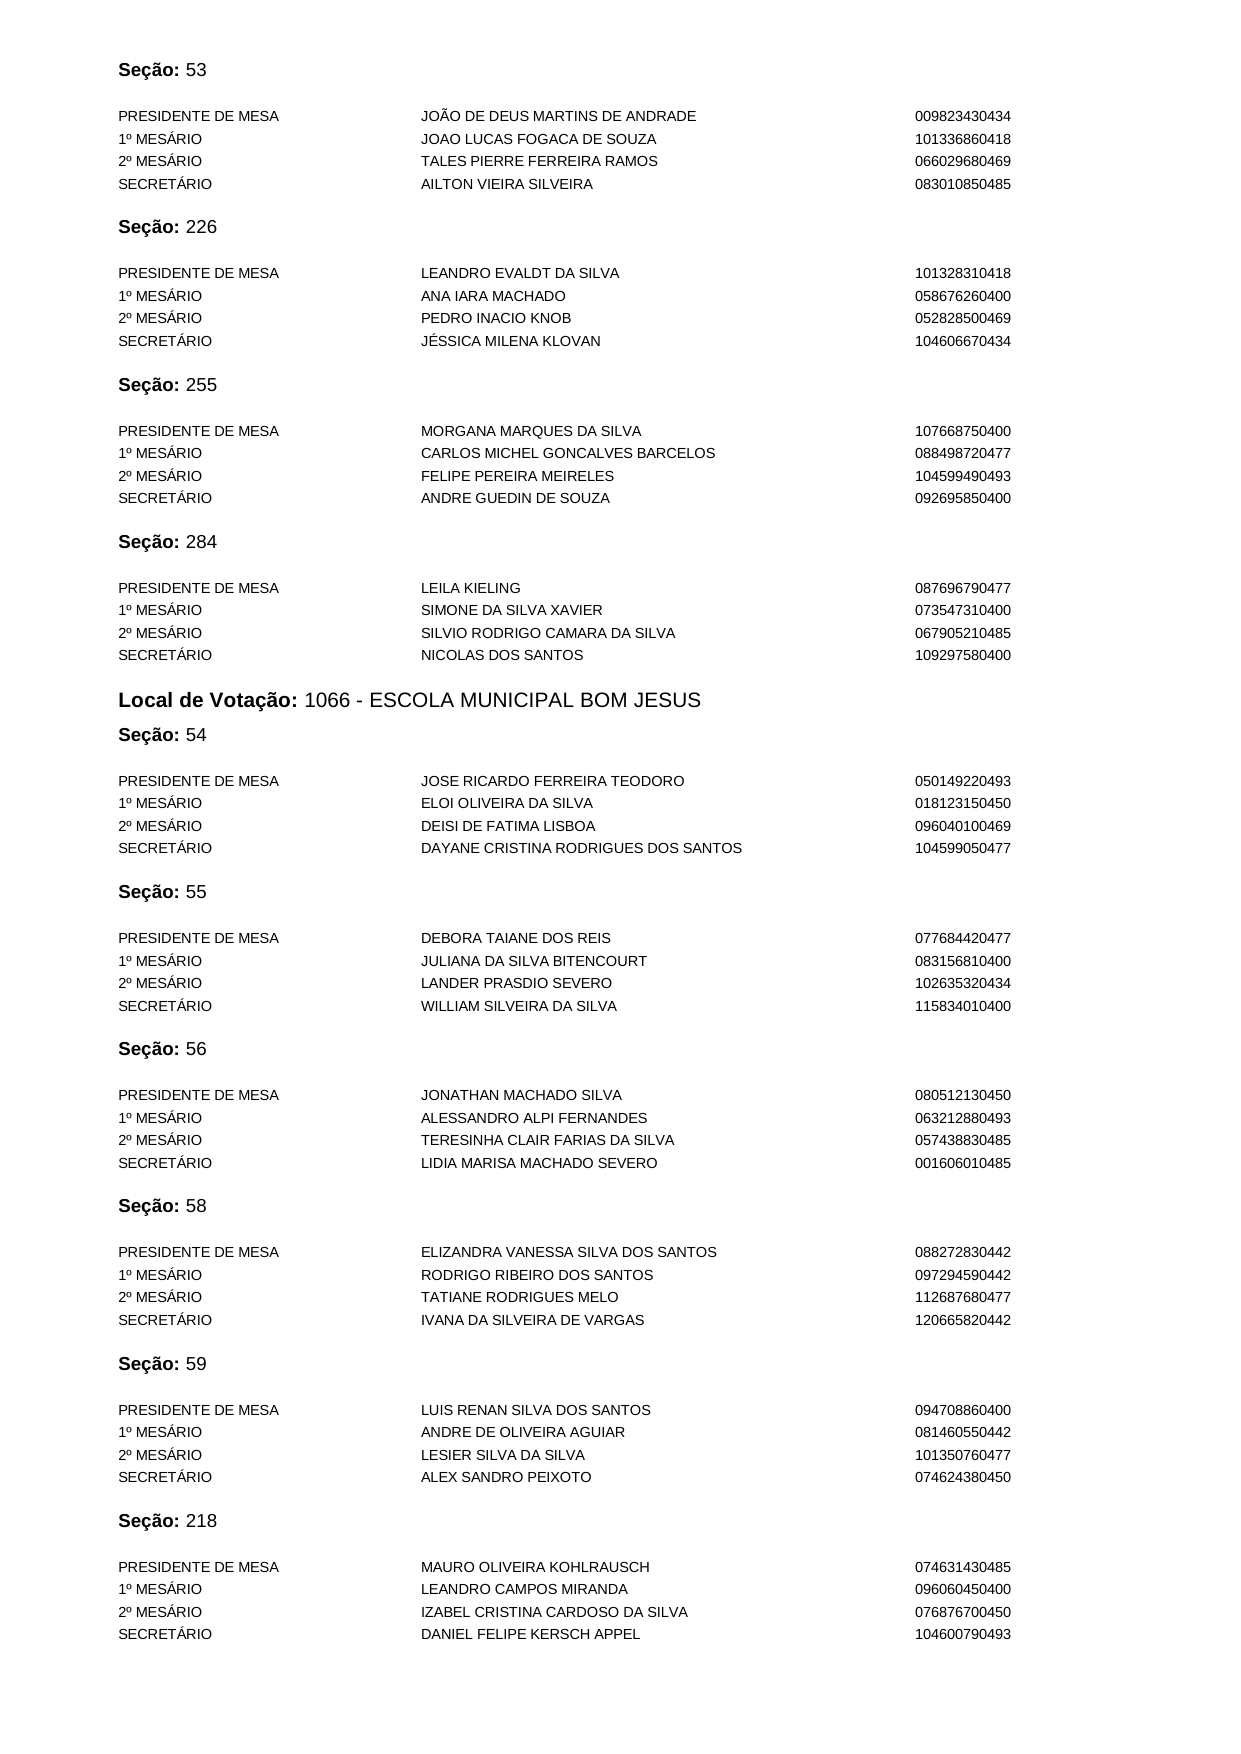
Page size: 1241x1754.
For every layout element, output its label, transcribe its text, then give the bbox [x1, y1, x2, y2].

table_cell 081460550442 [915, 1418, 1080, 1441]
table_cell RODRIGO RIBEIRO DOS SANTOS [421, 1261, 915, 1283]
table_header [1080, 1396, 1092, 1418]
table_cell [1080, 125, 1092, 147]
table_header PRESIDENTE DE MESA [118, 259, 421, 282]
table_cell [1080, 1620, 1092, 1643]
table_header [1080, 1553, 1092, 1575]
table_header [1080, 102, 1092, 125]
table_cell 052828500469 [915, 304, 1080, 327]
table_cell 067905210485 [915, 619, 1080, 641]
table_cell 101336860418 [915, 125, 1080, 147]
table_cell 112687680477 [915, 1283, 1080, 1306]
table_header 074631430485 [915, 1553, 1080, 1575]
table_header 101328310418 [915, 259, 1080, 282]
table_cell [1080, 462, 1092, 484]
table_cell 074624380450 [915, 1463, 1080, 1486]
table_cell 2º MESÁRIO [118, 1283, 421, 1306]
table_header 107668750400 [915, 417, 1080, 439]
table_cell [1080, 1261, 1092, 1283]
table_cell ALESSANDRO ALPI FERNANDES [421, 1104, 915, 1126]
table_cell 096040100469 [915, 812, 1080, 834]
table_header LEANDRO EVALDT DA SILVA [421, 259, 915, 282]
table_cell SECRETÁRIO [118, 170, 421, 192]
table_cell 104599490493 [915, 462, 1080, 484]
table_header PRESIDENTE DE MESA [118, 417, 421, 439]
table_cell 109297580400 [915, 641, 1080, 664]
table_header LUIS RENAN SILVA DOS SANTOS [421, 1396, 915, 1418]
table_cell [1080, 812, 1092, 834]
table_cell [1080, 641, 1092, 664]
table_cell 1º MESÁRIO [118, 596, 421, 619]
table_header 050149220493 [915, 767, 1080, 789]
table_cell 2º MESÁRIO [118, 1441, 421, 1463]
table_cell LANDER PRASDIO SEVERO [421, 969, 915, 991]
table_cell SECRETÁRIO [118, 1463, 421, 1486]
table_cell [1080, 991, 1092, 1014]
table_cell [1080, 1463, 1092, 1486]
table_header [1080, 1238, 1092, 1261]
table_cell 073547310400 [915, 596, 1080, 619]
table_cell [1080, 1575, 1092, 1598]
table_header PRESIDENTE DE MESA [118, 1396, 421, 1418]
table_cell [1080, 969, 1092, 991]
table_cell 120665820442 [915, 1306, 1080, 1328]
table_header [1080, 767, 1092, 789]
table_cell SIMONE DA SILVA XAVIER [421, 596, 915, 619]
table_header 077684420477 [915, 924, 1080, 946]
text Local de Votação: 1066 - ESCOLA MUNICIPAL BOM JESUS [118, 688, 1122, 712]
table_cell 2º MESÁRIO [118, 619, 421, 641]
table_cell 2º MESÁRIO [118, 462, 421, 484]
table_cell TATIANE RODRIGUES MELO [421, 1283, 915, 1306]
table_header PRESIDENTE DE MESA [118, 767, 421, 789]
table_cell 088498720477 [915, 439, 1080, 462]
table_cell 1º MESÁRIO [118, 1261, 421, 1283]
table_cell 092695850400 [915, 484, 1080, 507]
table_cell SECRETÁRIO [118, 834, 421, 857]
table_cell 001606010485 [915, 1149, 1080, 1171]
table_cell WILLIAM SILVEIRA DA SILVA [421, 991, 915, 1014]
table_header 094708860400 [915, 1396, 1080, 1418]
table_cell [1080, 1283, 1092, 1306]
table_cell 102635320434 [915, 969, 1080, 991]
text Seção: 56 [118, 1038, 1122, 1059]
table_cell 058676260400 [915, 282, 1080, 304]
table_header ELIZANDRA VANESSA SILVA DOS SANTOS [421, 1238, 915, 1261]
table_cell 2º MESÁRIO [118, 147, 421, 170]
table_header PRESIDENTE DE MESA [118, 102, 421, 125]
table_header 080512130450 [915, 1081, 1080, 1104]
table_cell SILVIO RODRIGO CAMARA DA SILVA [421, 619, 915, 641]
table_cell TALES PIERRE FERREIRA RAMOS [421, 147, 915, 170]
table_cell 066029680469 [915, 147, 1080, 170]
table_header MORGANA MARQUES DA SILVA [421, 417, 915, 439]
table_header PRESIDENTE DE MESA [118, 1081, 421, 1104]
table_cell 1º MESÁRIO [118, 439, 421, 462]
table_cell LEANDRO CAMPOS MIRANDA [421, 1575, 915, 1598]
table_cell [1080, 1441, 1092, 1463]
table_cell ANDRE DE OLIVEIRA AGUIAR [421, 1418, 915, 1441]
table_cell SECRETÁRIO [118, 641, 421, 664]
table_cell [1080, 1149, 1092, 1171]
table_cell AILTON VIEIRA SILVEIRA [421, 170, 915, 192]
text Seção: 226 [118, 216, 1122, 238]
text Seção: 53 [118, 59, 1122, 81]
table_cell TERESINHA CLAIR FARIAS DA SILVA [421, 1126, 915, 1149]
table_cell 1º MESÁRIO [118, 125, 421, 147]
table_cell 104606670434 [915, 327, 1080, 349]
table_cell ELOI OLIVEIRA DA SILVA [421, 789, 915, 812]
table_header 009823430434 [915, 102, 1080, 125]
table_cell [1080, 170, 1092, 192]
table_header PRESIDENTE DE MESA [118, 1553, 421, 1575]
table_cell 2º MESÁRIO [118, 812, 421, 834]
table_cell 018123150450 [915, 789, 1080, 812]
table_cell [1080, 1418, 1092, 1441]
table_cell [1080, 1104, 1092, 1126]
table_cell [1080, 1598, 1092, 1620]
table_cell 083156810400 [915, 946, 1080, 969]
table_cell 2º MESÁRIO [118, 1598, 421, 1620]
table_header [1080, 924, 1092, 946]
table_cell SECRETÁRIO [118, 991, 421, 1014]
table_cell JULIANA DA SILVA BITENCOURT [421, 946, 915, 969]
table_cell FELIPE PEREIRA MEIRELES [421, 462, 915, 484]
table_header JONATHAN MACHADO SILVA [421, 1081, 915, 1104]
table_header [1080, 417, 1092, 439]
table_cell [1080, 439, 1092, 462]
text Seção: 55 [118, 881, 1122, 902]
table_cell [1080, 1126, 1092, 1149]
table_header PRESIDENTE DE MESA [118, 574, 421, 596]
table_cell [1080, 484, 1092, 507]
table_cell ALEX SANDRO PEIXOTO [421, 1463, 915, 1486]
table_cell 1º MESÁRIO [118, 1104, 421, 1126]
table_cell PEDRO INACIO KNOB [421, 304, 915, 327]
text Seção: 54 [118, 724, 1122, 745]
table_cell 063212880493 [915, 1104, 1080, 1126]
table_cell [1080, 1306, 1092, 1328]
table_cell 097294590442 [915, 1261, 1080, 1283]
table_cell 1º MESÁRIO [118, 789, 421, 812]
table_header JOSE RICARDO FERREIRA TEODORO [421, 767, 915, 789]
table_cell ANDRE GUEDIN DE SOUZA [421, 484, 915, 507]
table_cell CARLOS MICHEL GONCALVES BARCELOS [421, 439, 915, 462]
table_cell 2º MESÁRIO [118, 304, 421, 327]
table_cell 1º MESÁRIO [118, 946, 421, 969]
table_cell [1080, 596, 1092, 619]
table_cell [1080, 946, 1092, 969]
table_cell IZABEL CRISTINA CARDOSO DA SILVA [421, 1598, 915, 1620]
table_cell SECRETÁRIO [118, 1149, 421, 1171]
table_cell 1º MESÁRIO [118, 1575, 421, 1598]
table_cell 1º MESÁRIO [118, 1418, 421, 1441]
table_cell [1080, 789, 1092, 812]
table_cell 096060450400 [915, 1575, 1080, 1598]
table_header 087696790477 [915, 574, 1080, 596]
table_cell [1080, 834, 1092, 857]
table_cell [1080, 327, 1092, 349]
text Seção: 59 [118, 1352, 1122, 1374]
table_cell IVANA DA SILVEIRA DE VARGAS [421, 1306, 915, 1328]
table_cell [1080, 147, 1092, 170]
table_cell DANIEL FELIPE KERSCH APPEL [421, 1620, 915, 1643]
text Seção: 284 [118, 531, 1122, 552]
table_cell 076876700450 [915, 1598, 1080, 1620]
table_cell 101350760477 [915, 1441, 1080, 1463]
table_header [1080, 1081, 1092, 1104]
table_header PRESIDENTE DE MESA [118, 924, 421, 946]
table_header DEBORA TAIANE DOS REIS [421, 924, 915, 946]
text Seção: 255 [118, 373, 1122, 395]
table_cell SECRETÁRIO [118, 1620, 421, 1643]
table_header 088272830442 [915, 1238, 1080, 1261]
text Seção: 58 [118, 1195, 1122, 1217]
table_header PRESIDENTE DE MESA [118, 1238, 421, 1261]
table_header [1080, 574, 1092, 596]
table_cell LIDIA MARISA MACHADO SEVERO [421, 1149, 915, 1171]
table_header JOÃO DE DEUS MARTINS DE ANDRADE [421, 102, 915, 125]
table_cell DEISI DE FATIMA LISBOA [421, 812, 915, 834]
table_cell NICOLAS DOS SANTOS [421, 641, 915, 664]
table_cell SECRETÁRIO [118, 1306, 421, 1328]
table_header [1080, 259, 1092, 282]
table_cell 2º MESÁRIO [118, 969, 421, 991]
table_cell 115834010400 [915, 991, 1080, 1014]
table_cell [1080, 619, 1092, 641]
table_cell DAYANE CRISTINA RODRIGUES DOS SANTOS [421, 834, 915, 857]
text Seção: 218 [118, 1509, 1122, 1531]
table_cell [1080, 282, 1092, 304]
table_cell 1º MESÁRIO [118, 282, 421, 304]
table_cell ANA IARA MACHADO [421, 282, 915, 304]
table_cell LESIER SILVA DA SILVA [421, 1441, 915, 1463]
table_header LEILA KIELING [421, 574, 915, 596]
table_cell 104600790493 [915, 1620, 1080, 1643]
table_cell 2º MESÁRIO [118, 1126, 421, 1149]
table_cell 057438830485 [915, 1126, 1080, 1149]
table_cell [1080, 304, 1092, 327]
table_cell JOAO LUCAS FOGACA DE SOUZA [421, 125, 915, 147]
table_cell JÉSSICA MILENA KLOVAN [421, 327, 915, 349]
table_cell 104599050477 [915, 834, 1080, 857]
table_cell SECRETÁRIO [118, 327, 421, 349]
table_cell 083010850485 [915, 170, 1080, 192]
table_header MAURO OLIVEIRA KOHLRAUSCH [421, 1553, 915, 1575]
table_cell SECRETÁRIO [118, 484, 421, 507]
